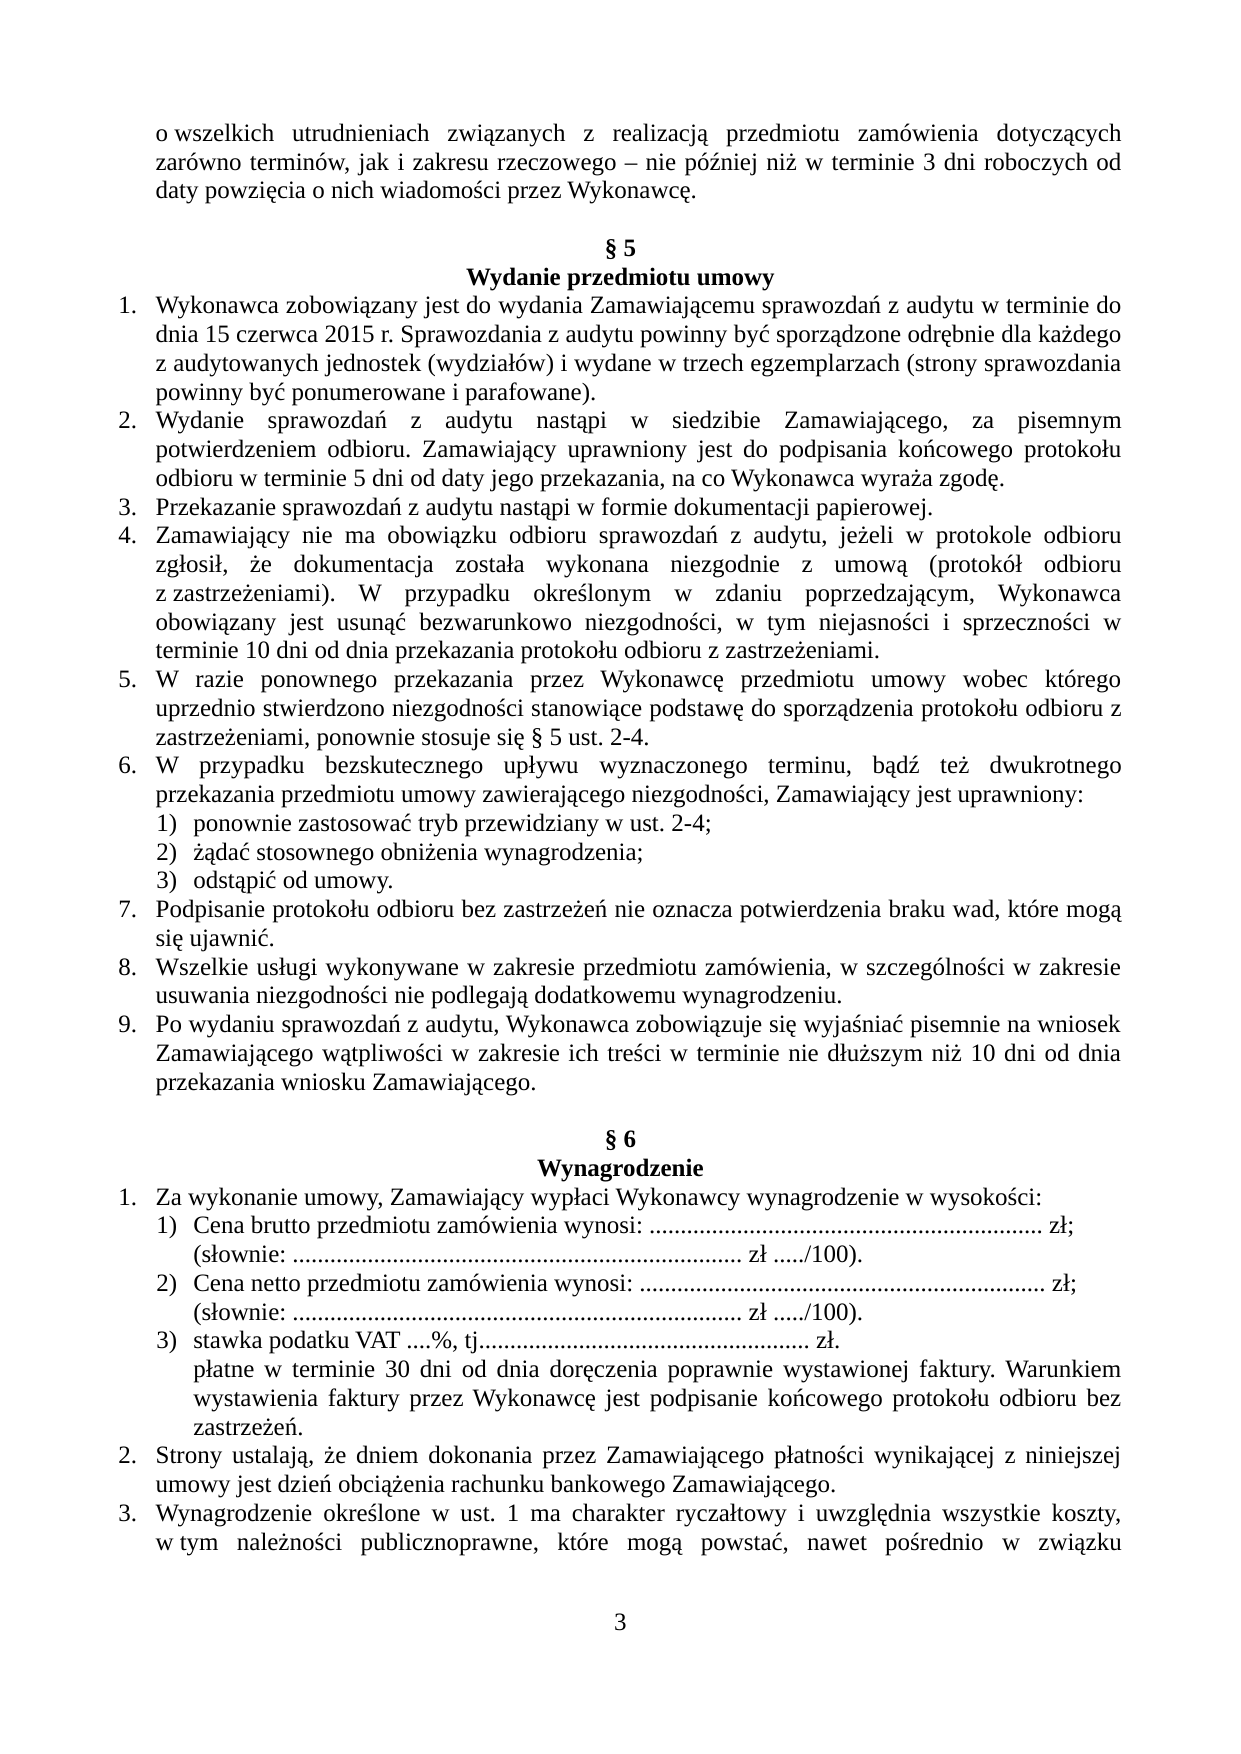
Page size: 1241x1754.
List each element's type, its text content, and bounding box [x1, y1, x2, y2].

list żądać stosownego obniżenia wynagrodzenia; [156, 837, 1122, 866]
list (słownie: ........................................................................ zł ...../100). [156, 1297, 1122, 1326]
text Wydanie przedmiotu umowy [118, 262, 1122, 291]
list Podpisanie protokołu odbioru bez zastrzeżeń nie oznacza potwierdzenia braku wad, które mogą się ujawnić. [118, 894, 1122, 952]
list ponownie zastosować tryb przewidziany w ust. 2-4; [156, 808, 1122, 837]
list Przekazanie sprawozdań z audytu nastąpi w formie dokumentacji papierowej. [118, 492, 1122, 521]
list Strony ustalają, że dniem dokonania przez Zamawiającego płatności wynikającej z niniejszej umowy jest dzień obciążenia rachunku bankowego Zamawiającego. [118, 1441, 1122, 1498]
list (słownie: ........................................................................ zł ...../100). [156, 1239, 1122, 1268]
list Za wykonanie umowy, Zamawiający wypłaci Wykonawcy wynagrodzenie w wysokości: [118, 1182, 1122, 1211]
list płatne w terminie 30 dni od dnia doręczenia poprawnie wystawionej faktury. Warunkiem wystawienia faktury przez Wykonawcę jest podpisanie końcowego protokołu odbioru bez zastrzeżeń. [156, 1354, 1122, 1441]
list Cena brutto przedmiotu zamówienia wynosi: ............................................................... zł; [156, 1211, 1122, 1239]
text § 5 [118, 233, 1122, 262]
list Zamawiający nie ma obowiązku odbioru sprawozdań z audytu, jeżeli w protokole odbioru zgłosił, że dokumentacja została wykonana niezgodnie z umową (protokół odbioru z zastrzeżeniami). W przypadku określonym w zdaniu poprzedzającym, Wykonawca obowiązany jest usunąć bezwarunkowo niezgodności, w tym niejasności i sprzeczności w terminie 10 dni od dnia przekazania protokołu odbioru z zastrzeżeniami. [118, 521, 1122, 664]
list Po wydaniu sprawozdań z audytu, Wykonawca zobowiązuje się wyjaśniać pisemnie na wniosek Zamawiającego wątpliwości w zakresie ich treści w terminie nie dłuższym niż 10 dni od dnia przekazania wniosku Zamawiającego. [118, 1009, 1122, 1096]
list W razie ponownego przekazania przez Wykonawcę przedmiotu umowy wobec którego uprzednio stwierdzono niezgodności stanowiące podstawę do sporządzenia protokołu odbioru z zastrzeżeniami, ponownie stosuje się § 5 ust. 2-4. [118, 664, 1122, 751]
list odstąpić od umowy. [156, 866, 1122, 894]
list Wydanie sprawozdań z audytu nastąpi w siedzibie Zamawiającego, za pisemnym potwierdzeniem odbioru. Zamawiający uprawniony jest do podpisania końcowego protokołu odbioru w terminie 5 dni od daty jego przekazania, na co Wykonawca wyraża zgodę. [118, 406, 1122, 492]
list Cena netto przedmiotu zamówienia wynosi: ................................................................. zł; [156, 1268, 1122, 1297]
list stawka podatku VAT ....%, tj..................................................... zł. [156, 1326, 1122, 1354]
text § 6 [118, 1124, 1122, 1153]
list Wszelkie usługi wykonywane w zakresie przedmiotu zamówienia, w szczególności w zakresie usuwania niezgodności nie podlegają dodatkowemu wynagrodzeniu. [118, 952, 1122, 1009]
list o wszelkich utrudnieniach związanych z realizacją przedmiotu zamówienia dotyczących zarówno terminów, jak i zakresu rzeczowego – nie później niż w terminie 3 dni roboczych od daty powzięcia o nich wiadomości przez Wykonawcę. [118, 118, 1122, 204]
text Wynagrodzenie [118, 1153, 1122, 1182]
list Wynagrodzenie określone w ust. 1 ma charakter ryczałtowy i uwzględnia wszystkie koszty, w tym należności publicznoprawne, które mogą powstać, nawet pośrednio w związku [118, 1498, 1122, 1556]
list Wykonawca zobowiązany jest do wydania Zamawiającemu sprawozdań z audytu w terminie do dnia 15 czerwca 2015 r. Sprawozdania z audytu powinny być sporządzone odrębnie dla każdego z audytowanych jednostek (wydziałów) i wydane w trzech egzemplarzach (strony sprawozdania powinny być ponumerowane i parafowane). [118, 291, 1122, 406]
list W przypadku bezskutecznego upływu wyznaczonego terminu, bądź też dwukrotnego przekazania przedmiotu umowy zawierającego niezgodności, Zamawiający jest uprawniony: [118, 751, 1122, 808]
